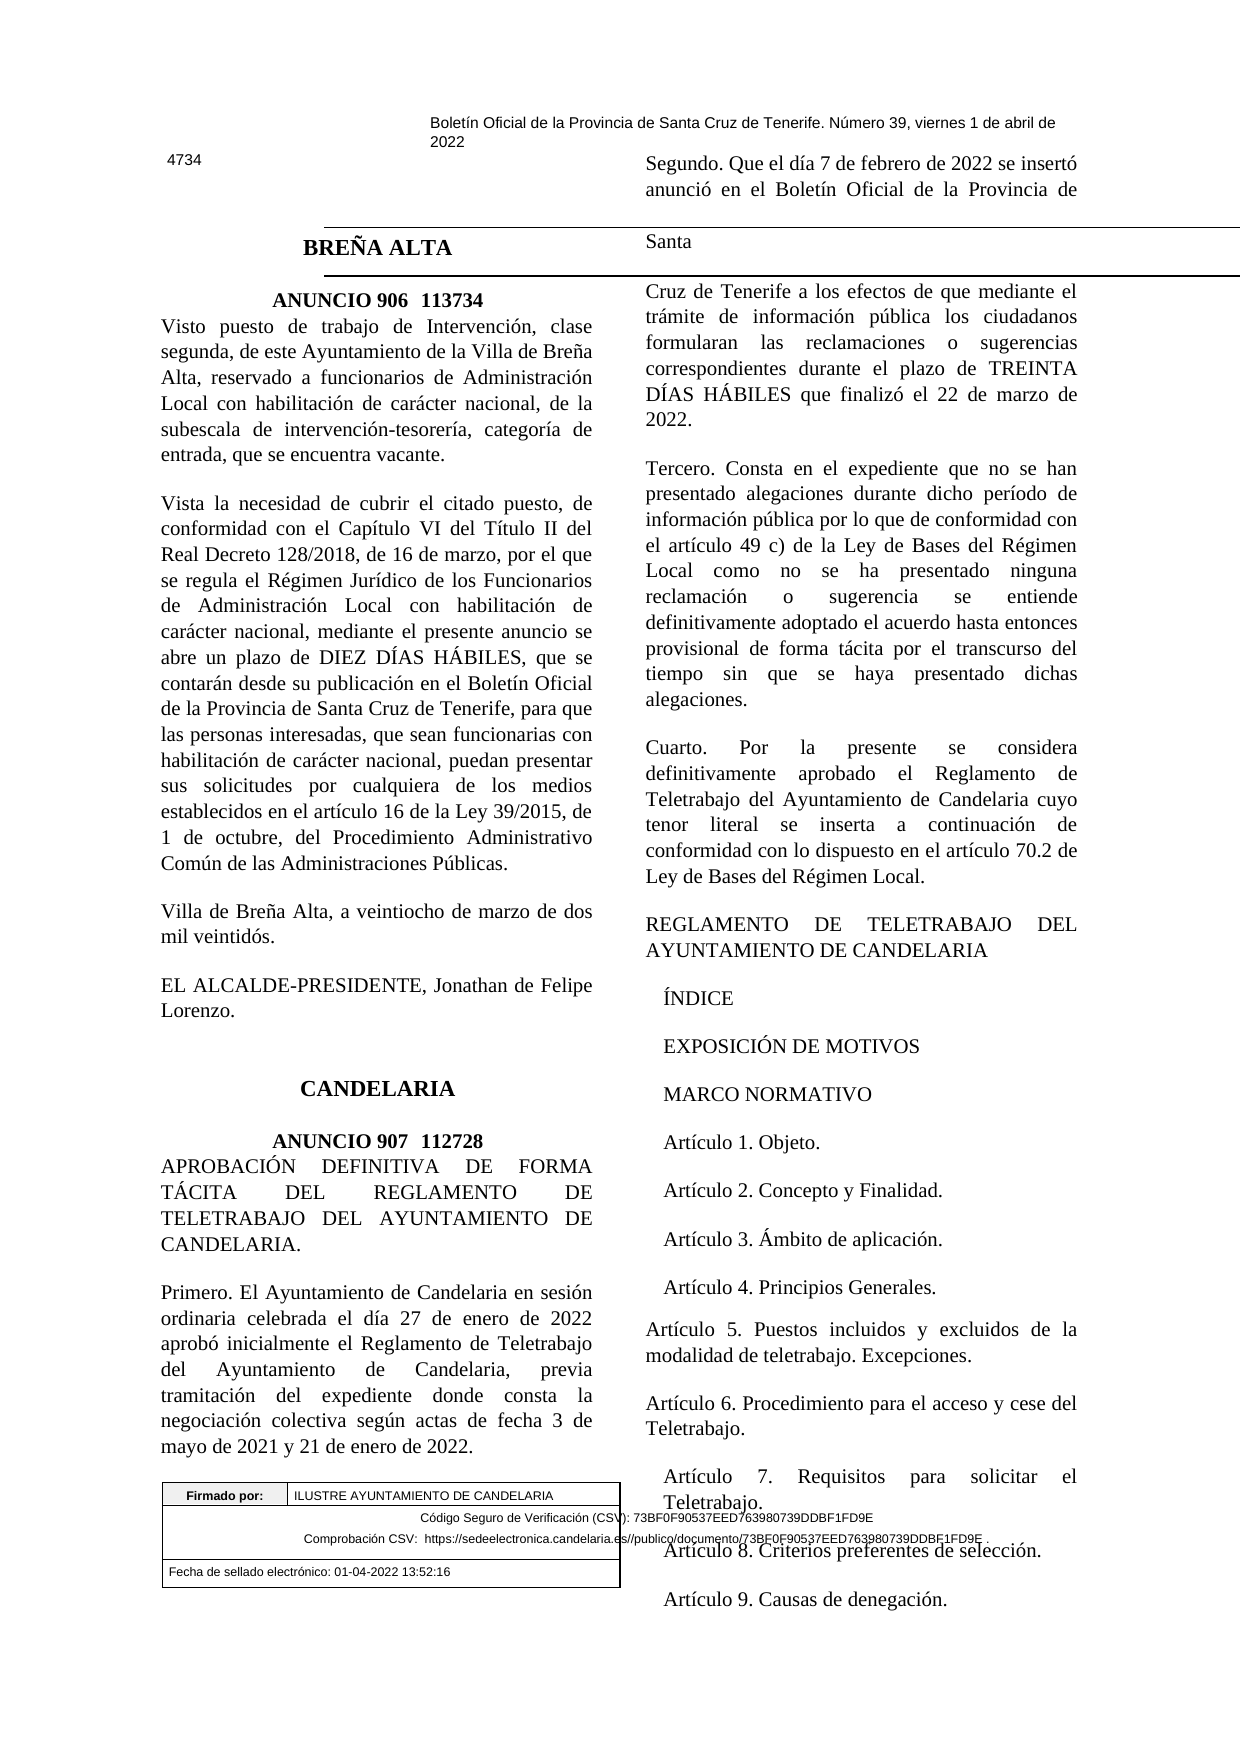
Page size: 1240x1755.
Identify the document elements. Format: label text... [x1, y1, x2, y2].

text Villa de Breña Alta, a veintiocho de marzo de dos mil veintidós. [161, 899, 593, 948]
text Visto puesto de trabajo de Intervención, clase segunda, de este Ayuntamiento de la Villa de Breña Alta, reservado a funcionarios de Administración Local con habilitación de carácter nacional, de la subescala de intervención-tesorería, categoría de entrada, que se encuentra vacante. [161, 314, 593, 466]
text Artículo 3. Ámbito de aplicación. [663, 1226, 1078, 1251]
text EL ALCALDE-PRESIDENTE, Jonathan de Felipe Lorenzo. [161, 973, 593, 1022]
subtitle CANDELARIA [162, 1075, 593, 1102]
text ÍNDICE [663, 986, 1078, 1010]
text Artículo 2. Concepto y Finalidad. [663, 1178, 1078, 1202]
text Cuarto. Por la presente se considera definitivamente aprobado el Reglamento de Teletrabajo del Ayuntamiento de Candelaria cuyo tenor literal se inserta a continuación de conformidad con lo dispuesto en el artículo 70.2 de Ley de Bases del Régimen Local. [645, 735, 1078, 888]
text Santa [645, 228, 1078, 253]
text Artículo 8. Criterios preferentes de selección. [663, 1538, 1078, 1562]
table_header Firmado por: [163, 1483, 287, 1504]
text Artículo 7. Requisitos para solicitar el Teletrabajo. [663, 1464, 1078, 1514]
text Artículo 9. Causas de denegación. [663, 1586, 1078, 1611]
text Vista la necesidad de cubrir el citado puesto, de conformidad con el Capítulo VI del Título II del Real Decreto 128/2018, de 16 de marzo, por el que se regula el Régimen Jurídico de los Funcionarios de Administración Local con habilitación de carácter nacional, mediante el presente anuncio se abre un plazo de DIEZ DÍAS HÁBILES, que se contarán desde su publicación en el Boletín Oficial de la Provincia de Santa Cruz de Tenerife, para que las personas interesadas, que sean funcionarias con habilitación de carácter nacional, puedan presentar sus solicitudes por cualquiera de los medios establecidos en el artículo 16 de la Ley 39/2015, de 1 de octubre, del Procedimiento Administrativo Común de las Administraciones Públicas. [161, 490, 593, 875]
text 4734 [162, 151, 593, 169]
subtitle ANUNCIO 907 112728 [162, 1129, 593, 1153]
text Artículo 4. Principios Generales. [663, 1274, 1078, 1299]
text EXPOSICIÓN DE MOTIVOS [663, 1034, 1078, 1058]
table_header ILUSTRE AYUNTAMIENTO DE CANDELARIA [288, 1483, 619, 1504]
text Artículo 6. Procedimiento para el acceso y cese del Teletrabajo. [645, 1391, 1078, 1440]
table_cell Fecha de sellado electrónico: 01-04-2022 13:52:16 - 1/12 - Fecha de emisión de esta copia: 24-01-2024 12:55:26 [163, 1560, 619, 1587]
text Primero. El Ayuntamiento de Candelaria en sesión ordinaria celebrada el día 27 de enero de 2022 aprobó inicialmente el Reglamento de Teletrabajo del Ayuntamiento de Candelaria, previa tramitación del expediente donde consta la negociación colectiva según actas de fecha 3 de mayo de 2021 y 21 de enero de 2022. [161, 1280, 593, 1458]
table_cell Código Seguro de Verificación (CSV): 73BF0F90537EED763980739DDBF1FD9E Comprobación CSV: https://sedeelectronica.candelaria.es//publico/documento/73BF0F90537EED763980739DDBF1FD9E . [163, 1506, 619, 1559]
text Artículo 5. Puestos incluidos y excluidos de la modalidad de teletrabajo. Excepciones. [645, 1317, 1078, 1367]
subtitle ANUNCIO 906 113734 [162, 288, 593, 312]
text APROBACIÓN DEFINITIVA DE FORMA TÁCITA DEL REGLAMENTO DE TELETRABAJO DEL AYUNTAMIENTO DE CANDELARIA. [161, 1154, 593, 1256]
text Artículo 1. Objeto. [663, 1130, 1078, 1154]
text Segundo. Que el día 7 de febrero de 2022 se insertó anunció en el Boletín Oficial de la Provincia de [645, 151, 1078, 227]
text Tercero. Consta en el expediente que no se han presentado alegaciones durante dicho período de información pública por lo que de conformidad con el artículo 49 c) de la Ley de Bases del Régimen Local como no se ha presentado ninguna reclamación o sugerencia se entiende definitivamente adoptado el acuerdo hasta entonces provisional de forma tácita por el transcurso del tiempo sin que se haya presentado dichas alegaciones. [645, 456, 1078, 711]
text REGLAMENTO DE TELETRABAJO DEL AYUNTAMIENTO DE CANDELARIA [645, 912, 1078, 962]
text MARCO NORMATIVO [663, 1082, 1078, 1106]
subtitle BREÑA ALTA [162, 234, 593, 261]
text Cruz de Tenerife a los efectos de que mediante el trámite de información pública los ciudadanos formularan las reclamaciones o sugerencias correspondientes durante el plazo de TREINTA DÍAS HÁBILES que finalizó el 22 de marzo de 2022. [645, 277, 1078, 431]
